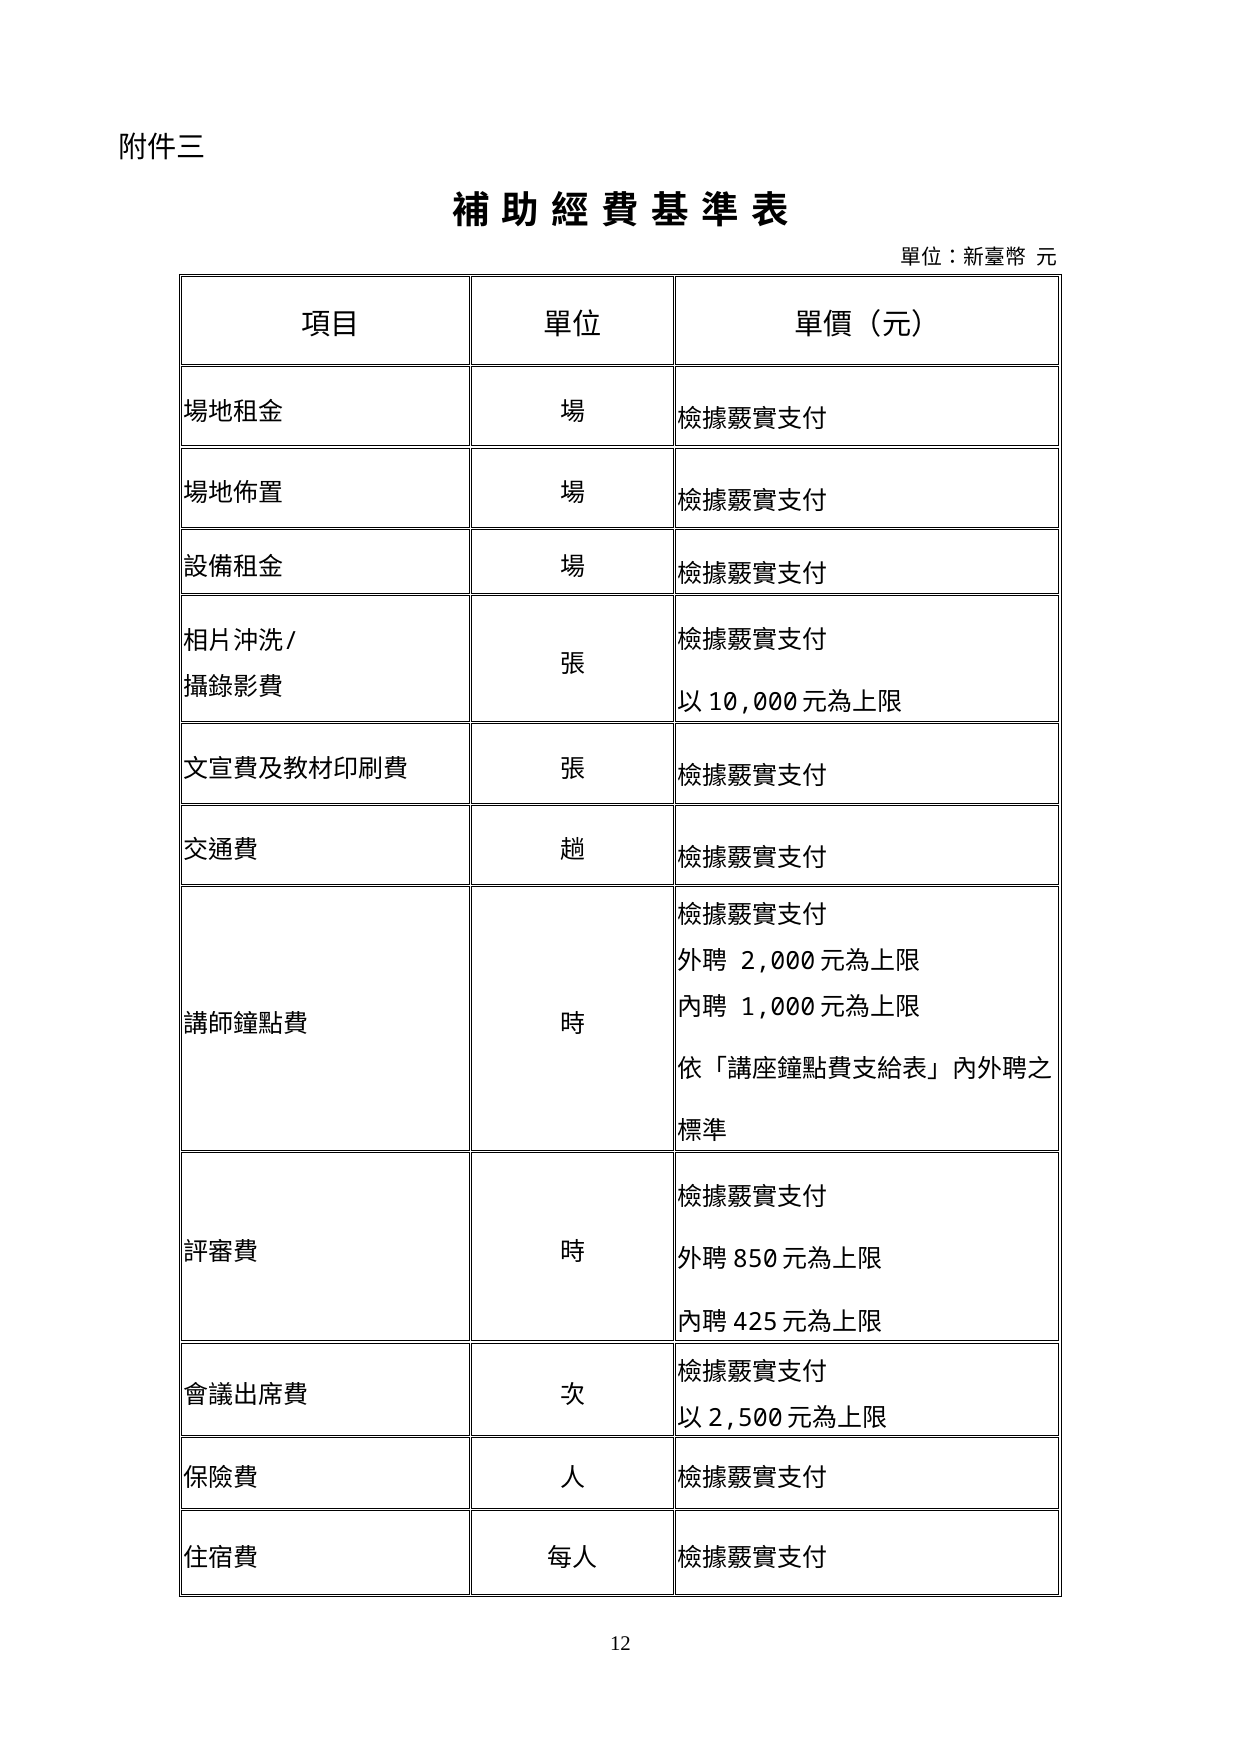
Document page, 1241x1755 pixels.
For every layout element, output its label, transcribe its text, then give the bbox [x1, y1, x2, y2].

table_cell 時 [472, 1153, 673, 1340]
table_cell 相片沖洗/ 攝錄影費 [182, 596, 469, 721]
table_cell 檢據覈實支付 [676, 530, 1058, 593]
table_cell 設備租金 [182, 530, 469, 593]
table_header 單價（元） [676, 277, 1058, 364]
table_cell 檢據覈實支付 [676, 367, 1058, 445]
text 附件三 [118, 103, 1122, 166]
table_cell 檢據覈實支付 以10,000元為上限 [676, 596, 1058, 721]
table_cell 交通費 [182, 806, 469, 884]
text 單位：新臺幣 元 [118, 228, 1122, 274]
table_cell 場 [472, 367, 673, 445]
table_header 項目 [182, 277, 469, 364]
table_cell 檢據覈實支付 外聘 2,000元為上限 內聘 1,000元為上限 依「講座鐘點費支給表」內外聘之標準 [676, 887, 1058, 1150]
table_cell 檢據覈實支付 [676, 1438, 1058, 1507]
table_cell 時 [472, 887, 673, 1150]
table_cell 檢據覈實支付 [676, 449, 1058, 527]
table_cell 保險費 [182, 1438, 469, 1507]
table_header 單位 [472, 277, 673, 364]
text 補助經費基準表 [118, 166, 1122, 228]
table_cell 次 [472, 1344, 673, 1435]
table_cell 講師鐘點費 [182, 887, 469, 1150]
table_cell 人 [472, 1438, 673, 1507]
table_cell 文宣費及教材印刷費 [182, 724, 469, 802]
table_cell 張 [472, 596, 673, 721]
table_cell 會議出席費 [182, 1344, 469, 1435]
table_cell 檢據覈實支付 [676, 724, 1058, 802]
table_cell 檢據覈實支付 以2,500元為上限 [676, 1344, 1058, 1435]
table_cell 場地租金 [182, 367, 469, 445]
table_cell 每人 [472, 1511, 673, 1594]
table_cell 檢據覈實支付 外聘850元為上限 內聘425元為上限 [676, 1153, 1058, 1340]
table_cell 趟 [472, 806, 673, 884]
table_cell 場 [472, 449, 673, 527]
table_cell 檢據覈實支付 [676, 1511, 1058, 1594]
table_cell 檢據覈實支付 [676, 806, 1058, 884]
table_cell 場地佈置 [182, 449, 469, 527]
table_cell 張 [472, 724, 673, 802]
table_cell 場 [472, 530, 673, 593]
table_cell 評審費 [182, 1153, 469, 1340]
table_cell 住宿費 [182, 1511, 469, 1594]
